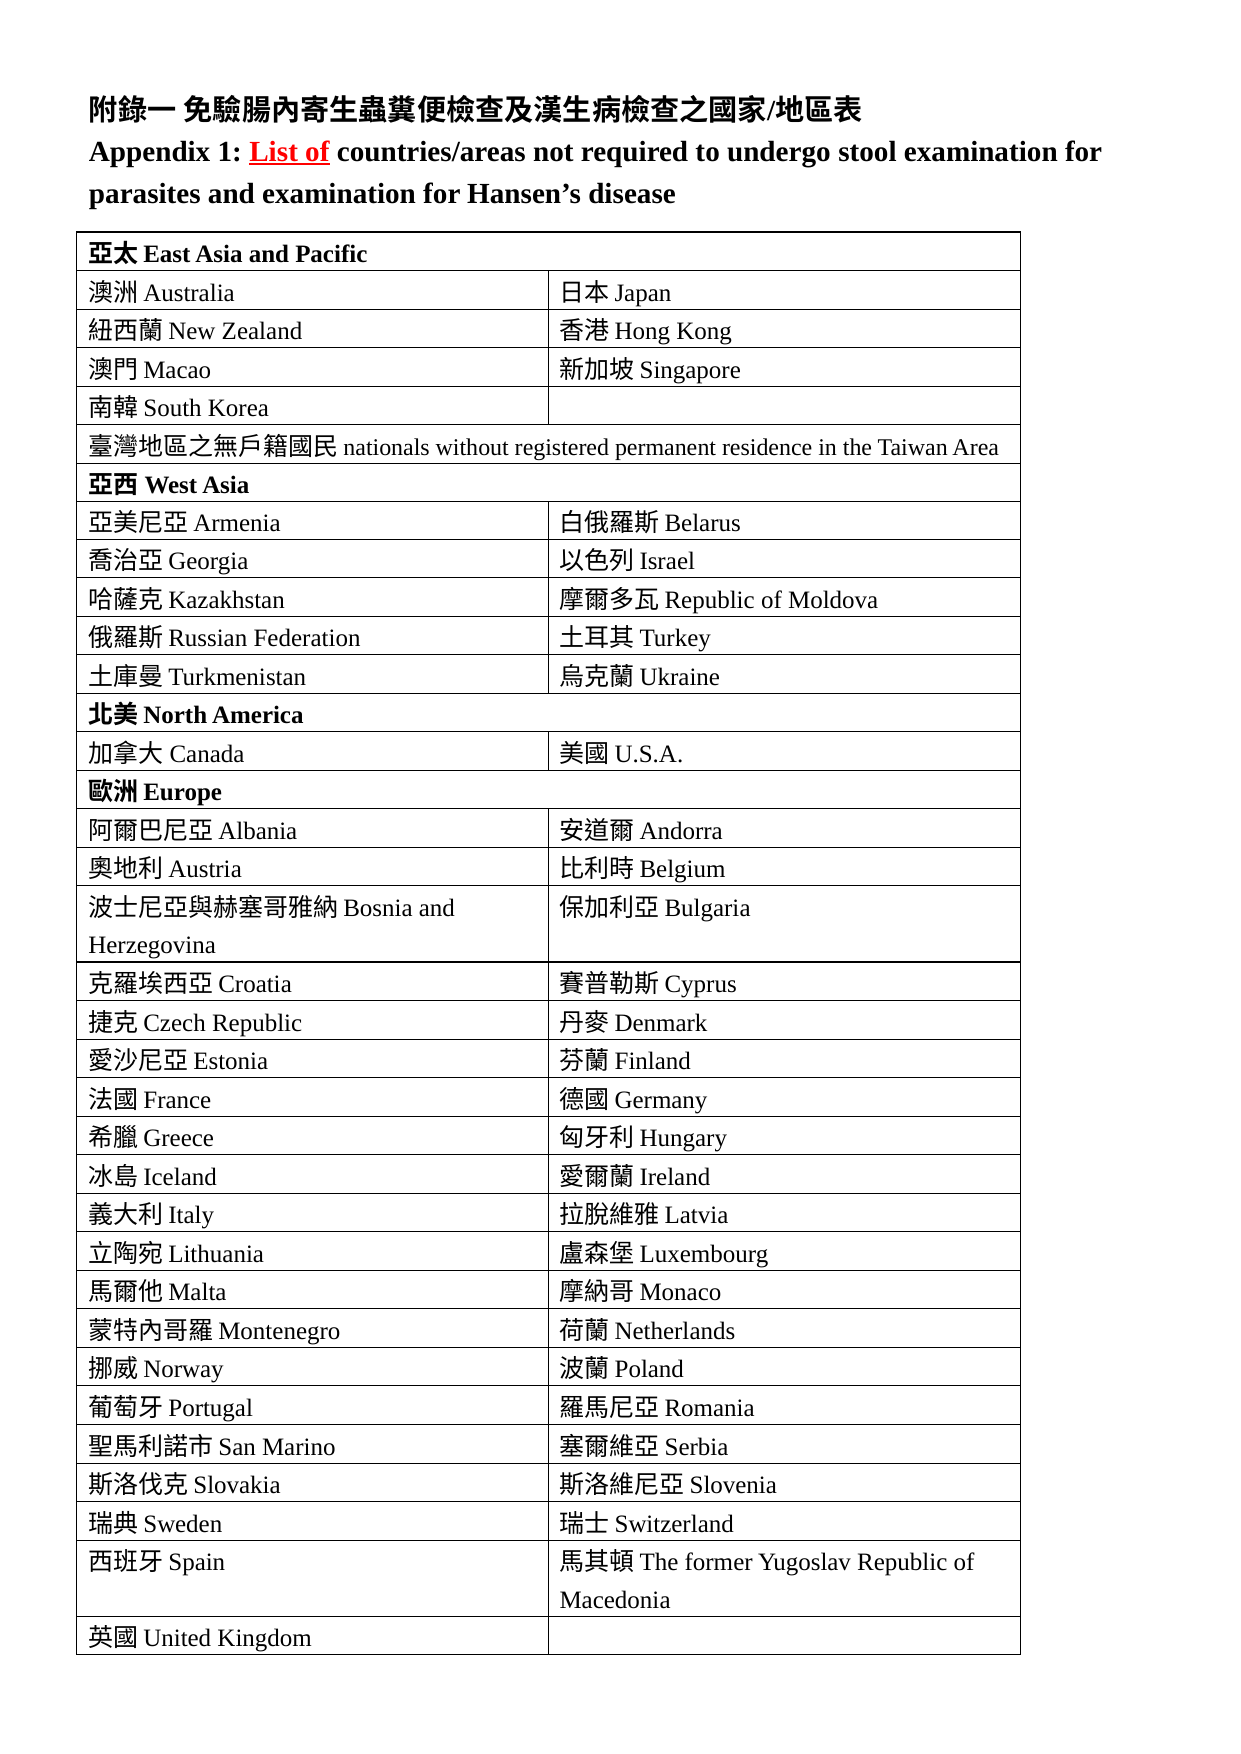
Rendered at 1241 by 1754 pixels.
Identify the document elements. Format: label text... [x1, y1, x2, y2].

table_cell 臺灣地區之無戶籍國民nationals without registered permanent residence in the Taiwan Area [77, 425, 1020, 463]
table_cell 挪威Norway [77, 1348, 548, 1385]
table_cell 蒙特內哥羅Montenegro [77, 1309, 548, 1347]
table_cell 加拿大 Canada [77, 732, 548, 770]
table_cell 亞西 West Asia [77, 464, 1020, 501]
table_cell 澳洲Australia [77, 271, 548, 308]
table_cell 拉脫維雅Latvia [549, 1194, 1020, 1231]
table_header 亞太East Asia and Pacific [77, 233, 1020, 270]
table_cell 丹麥Denmark [549, 1001, 1020, 1038]
table_cell 羅馬尼亞Romania [549, 1386, 1020, 1424]
text Appendix 1: List of countries/areas not required to undergo stool examination for parasites and examination for Hansen’s disease [89, 128, 1152, 212]
text 附錄一 免驗腸內寄生蟲糞便檢查及漢生病檢查之國家/地區表 [89, 89, 1152, 128]
table_cell 紐西蘭New Zealand [77, 310, 548, 347]
table_cell 喬治亞Georgia [77, 540, 548, 577]
table_cell 白俄羅斯Belarus [549, 502, 1020, 538]
table_cell 瑞士Switzerland [549, 1502, 1020, 1539]
table_cell 香港Hong Kong [549, 310, 1020, 347]
table_cell 比利時Belgium [549, 848, 1020, 885]
table_cell 冰島Iceland [77, 1155, 548, 1193]
table_cell 斯洛伐克Slovakia [77, 1464, 548, 1501]
table_cell 波士尼亞與赫塞哥雅納Bosnia and Herzegovina [77, 886, 548, 961]
table_cell 保加利亞Bulgaria [549, 886, 1020, 961]
table_cell 克羅埃西亞Croatia [77, 963, 548, 1000]
table_cell 奧地利Austria [77, 848, 548, 885]
table_cell 芬蘭Finland [549, 1040, 1020, 1077]
table_cell 摩納哥Monaco [549, 1271, 1020, 1308]
table_cell 塞爾維亞Serbia [549, 1425, 1020, 1462]
table_cell 立陶宛Lithuania [77, 1232, 548, 1270]
table_cell 澳門Macao [77, 348, 548, 386]
table_cell 阿爾巴尼亞Albania [77, 809, 548, 847]
table_cell 英國United Kingdom [77, 1617, 548, 1654]
table_cell 土庫曼Turkmenistan [77, 655, 548, 693]
table_cell 盧森堡Luxembourg [549, 1232, 1020, 1270]
table_cell 波蘭Poland [549, 1348, 1020, 1385]
table_cell 捷克Czech Republic [77, 1001, 548, 1038]
table_cell 北美North America [77, 694, 1020, 731]
table_cell 美國U.S.A. [549, 732, 1020, 770]
table_cell 德國Germany [549, 1078, 1020, 1116]
table_cell 亞美尼亞Armenia [77, 502, 548, 538]
table_cell 日本Japan [549, 271, 1020, 308]
table_cell 哈薩克Kazakhstan [77, 578, 548, 616]
table_cell 以色列Israel [549, 540, 1020, 577]
table_cell 馬其頓The former Yugoslav Republic of Macedonia [549, 1541, 1020, 1616]
table_cell 安道爾Andorra [549, 809, 1020, 847]
table_cell 土耳其Turkey [549, 617, 1020, 654]
table_cell 義大利Italy [77, 1194, 548, 1231]
table_cell 俄羅斯Russian Federation [77, 617, 548, 654]
table_cell 荷蘭Netherlands [549, 1309, 1020, 1347]
table_cell 斯洛維尼亞Slovenia [549, 1464, 1020, 1501]
table_cell 匈牙利Hungary [549, 1117, 1020, 1154]
table_cell 愛沙尼亞Estonia [77, 1040, 548, 1077]
table_cell 愛爾蘭Ireland [549, 1155, 1020, 1193]
table_cell 烏克蘭Ukraine [549, 655, 1020, 693]
table_cell 瑞典Sweden [77, 1502, 548, 1539]
table_cell 馬爾他Malta [77, 1271, 548, 1308]
table_cell 南韓South Korea [77, 387, 548, 424]
table_cell 新加坡Singapore [549, 348, 1020, 386]
table_cell 摩爾多瓦Republic of Moldova [549, 578, 1020, 616]
table_cell [549, 1617, 1020, 1654]
table_cell 希臘Greece [77, 1117, 548, 1154]
table_cell 葡萄牙Portugal [77, 1386, 548, 1424]
table_cell [549, 387, 1020, 424]
table_cell 聖馬利諾市San Marino [77, 1425, 548, 1462]
table_cell 賽普勒斯Cyprus [549, 963, 1020, 1000]
table_cell 法國France [77, 1078, 548, 1116]
table_cell 歐洲Europe [77, 771, 1020, 808]
table_cell 西班牙Spain [77, 1541, 548, 1616]
